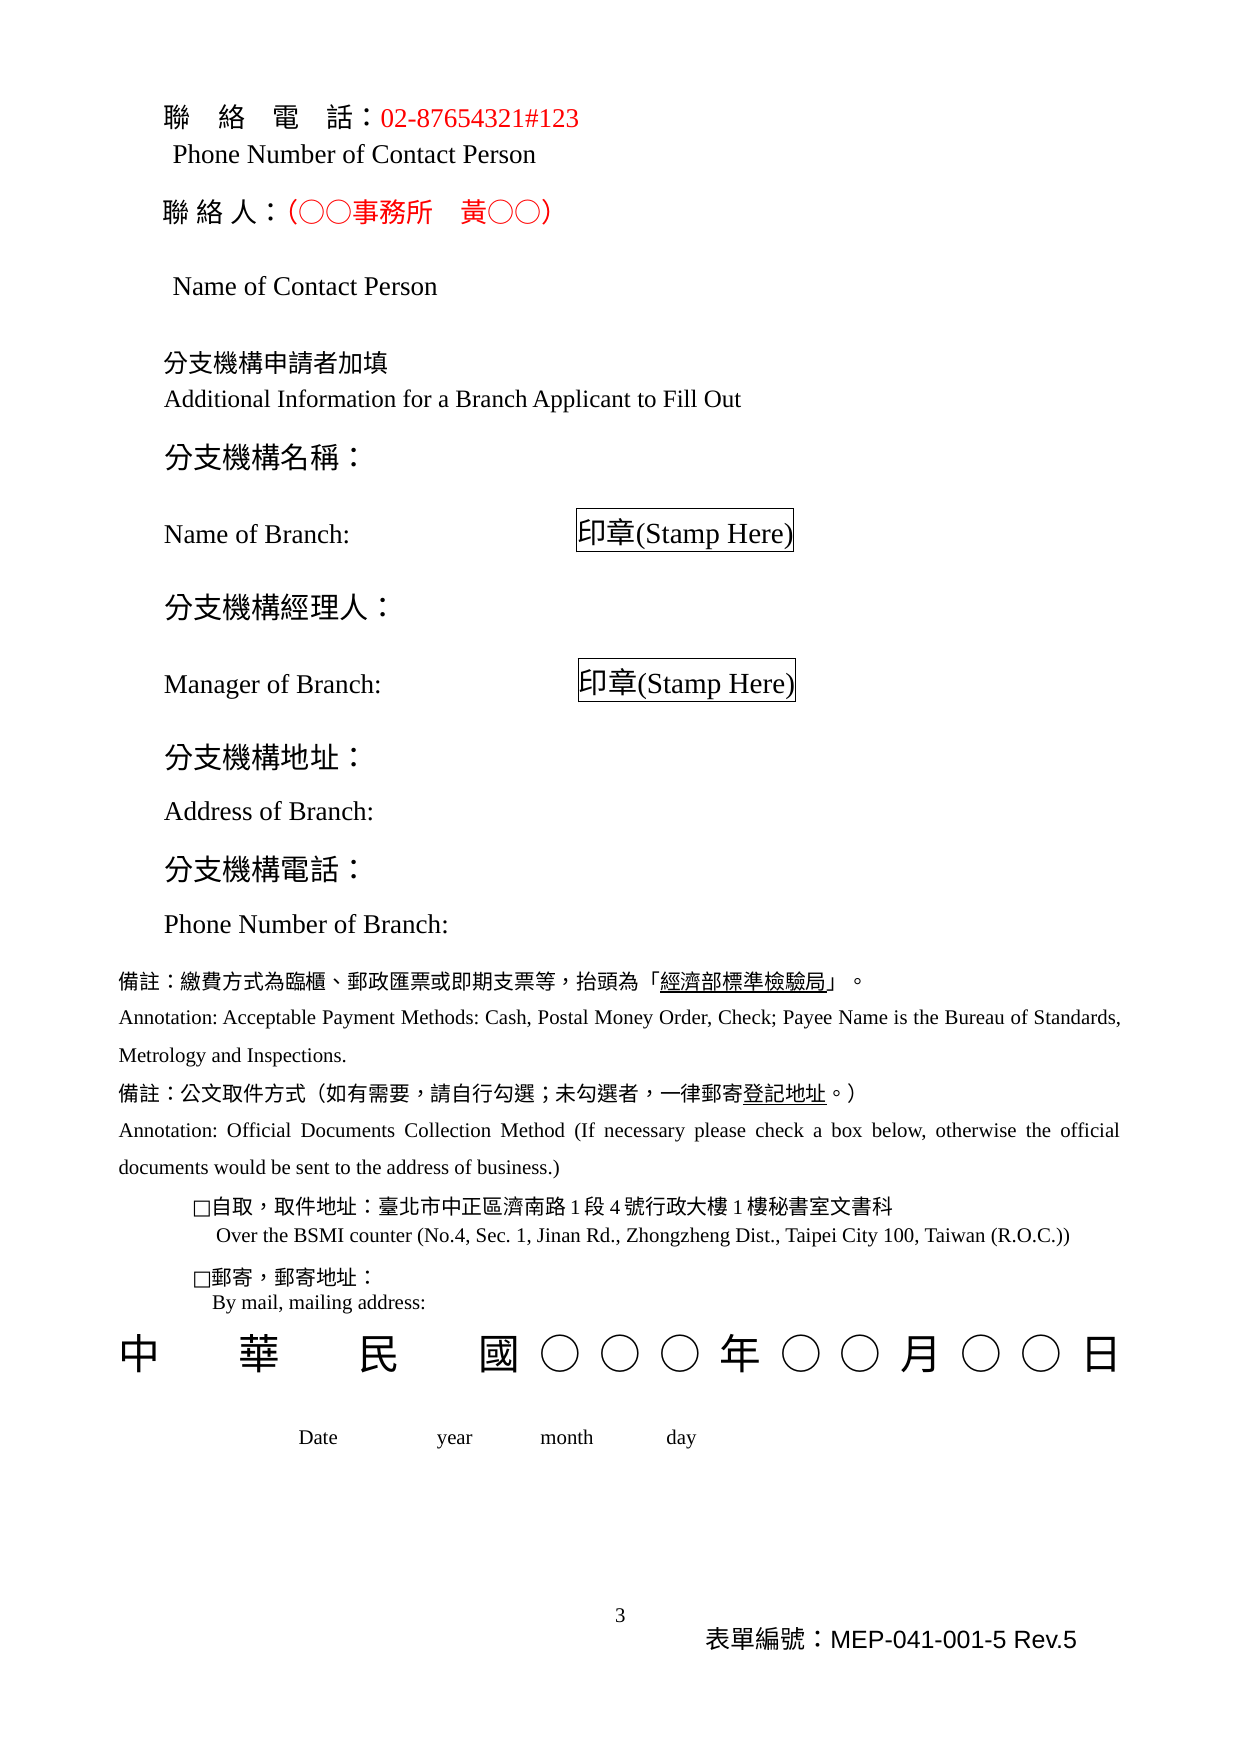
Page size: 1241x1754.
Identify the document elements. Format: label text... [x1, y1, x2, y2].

text Address of Branch: [162, 793, 1122, 830]
text 分支機構經理人： [162, 568, 1122, 643]
text Additional Information for a Branch Applicant to Fill Out [162, 380, 1122, 418]
text 聯 絡 人：（○○事務所 黃○○） [162, 173, 1122, 248]
text By mail, mailing address: [118, 1291, 1122, 1314]
text Phone Number of Contact Person [118, 136, 1122, 173]
text Annotation: Official Documents Collection Method (If necessary please check a box below, otherwise the official documents would be sent to the address of business.) [118, 1112, 1122, 1187]
text 分支機構地址： [162, 718, 1122, 793]
text Name of Contact Person [118, 268, 1122, 305]
text 分支機構電話： [162, 830, 1122, 905]
text Phone Number of Branch: [162, 905, 1122, 943]
text □自取，取件地址：臺北市中正區濟南路1段4號行政大樓1樓秘書室文書科 [192, 1187, 1122, 1224]
text Name of Branch: 印章(Stamp Here) [162, 493, 1122, 568]
text 分支機構名稱： [162, 418, 1122, 493]
text □郵寄，郵寄地址： [192, 1266, 1122, 1291]
text Date year month day [118, 1419, 1122, 1456]
text 聯 絡 電 話：02-87654321#123 [162, 96, 1122, 136]
text Annotation: Acceptable Payment Methods: Cash, Postal Money Order, Check; Payee Name is the Bureau of Standards, Metrology and Inspections. [118, 999, 1122, 1074]
text 備註：公文取件方式（如有需要，請自行勾選；未勾選者，一律郵寄登記地址。） [118, 1074, 1122, 1112]
text Manager of Branch: 印章(Stamp Here) [162, 643, 1122, 718]
text 中 華 民 國○○○年○○月○○日 [118, 1314, 1122, 1389]
text 分支機構申請者加填 [162, 343, 1122, 380]
text 備註：繳費方式為臨櫃、郵政匯票或即期支票等，抬頭為「經濟部標準檢驗局」。 [118, 962, 1122, 999]
text Over the BSMI counter (No.4, Sec. 1, Jinan Rd., Zhongzheng Dist., Taipei City 100, Taiwan (R.O.C.)) [216, 1224, 1122, 1247]
